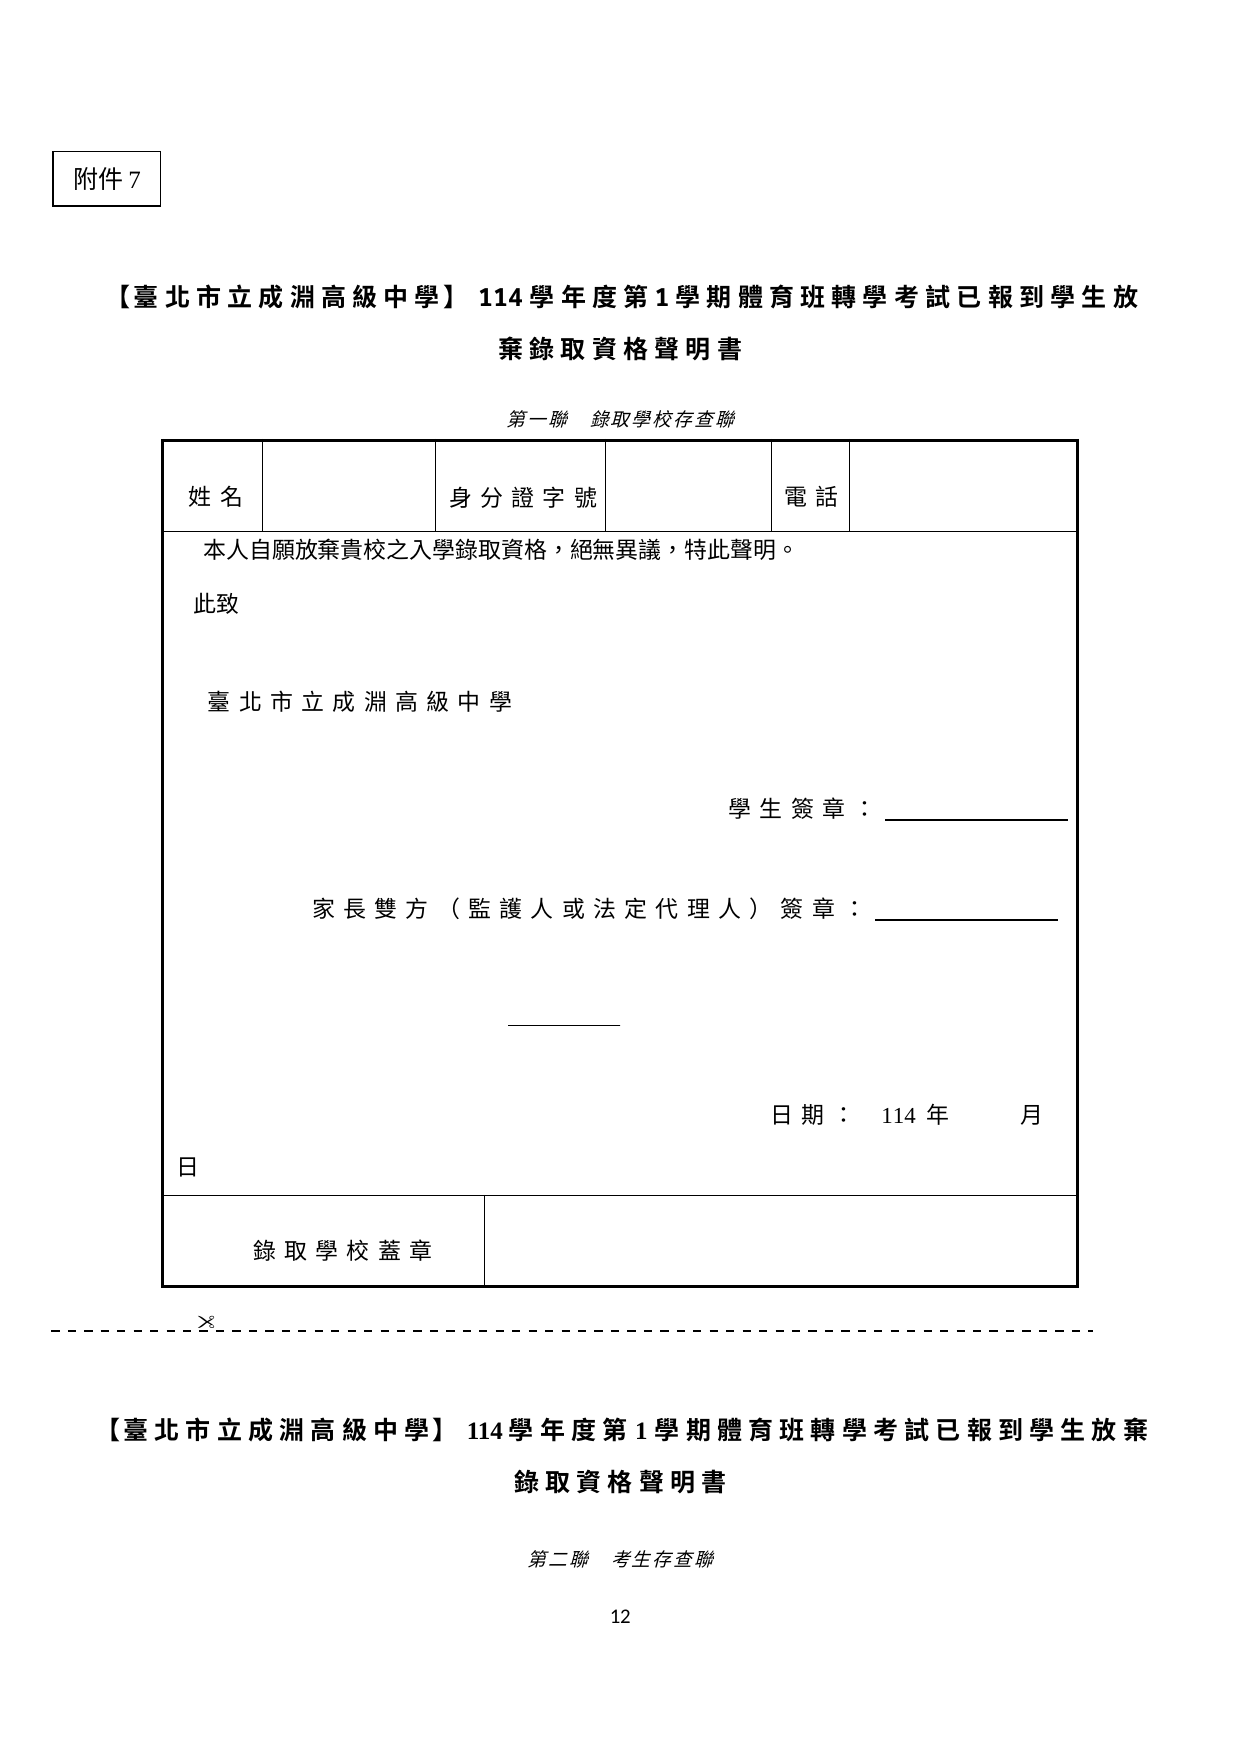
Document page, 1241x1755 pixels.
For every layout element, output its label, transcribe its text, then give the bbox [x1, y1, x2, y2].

table_header 電話 [772, 442, 849, 531]
table_header [263, 442, 435, 531]
text 【臺北市立成淵高級中學】114學年度第1學期體育班轉學考試已報到學生放棄錄取資格聲明書 [89, 244, 1151, 369]
text 【臺北市立成淵高級中學】114學年度第1學期體育班轉學考試已報到學生放棄錄取資格聲明書 [89, 1376, 1151, 1501]
table_header [606, 442, 771, 531]
table_header 姓名 [164, 442, 262, 531]
table_cell 本人自願放棄貴校之入學錄取資格，絕無異議，特此聲明。 此致 臺北市立成淵高級中學 學生簽章： 家長雙方（監護人或法定代理人）簽章： 日期： 114 年 月 日 [164, 532, 1076, 1195]
table_cell 錄取學校蓋章 [164, 1196, 484, 1284]
table_cell [485, 1196, 1076, 1284]
text 第二聯 考生存查聯 [123, 1516, 1151, 1579]
table_header [850, 442, 1076, 531]
table_header 身分證字號 [436, 442, 605, 531]
text 附件7 [69, 160, 145, 196]
text 第一聯 錄取學校存查聯 [123, 376, 1151, 439]
